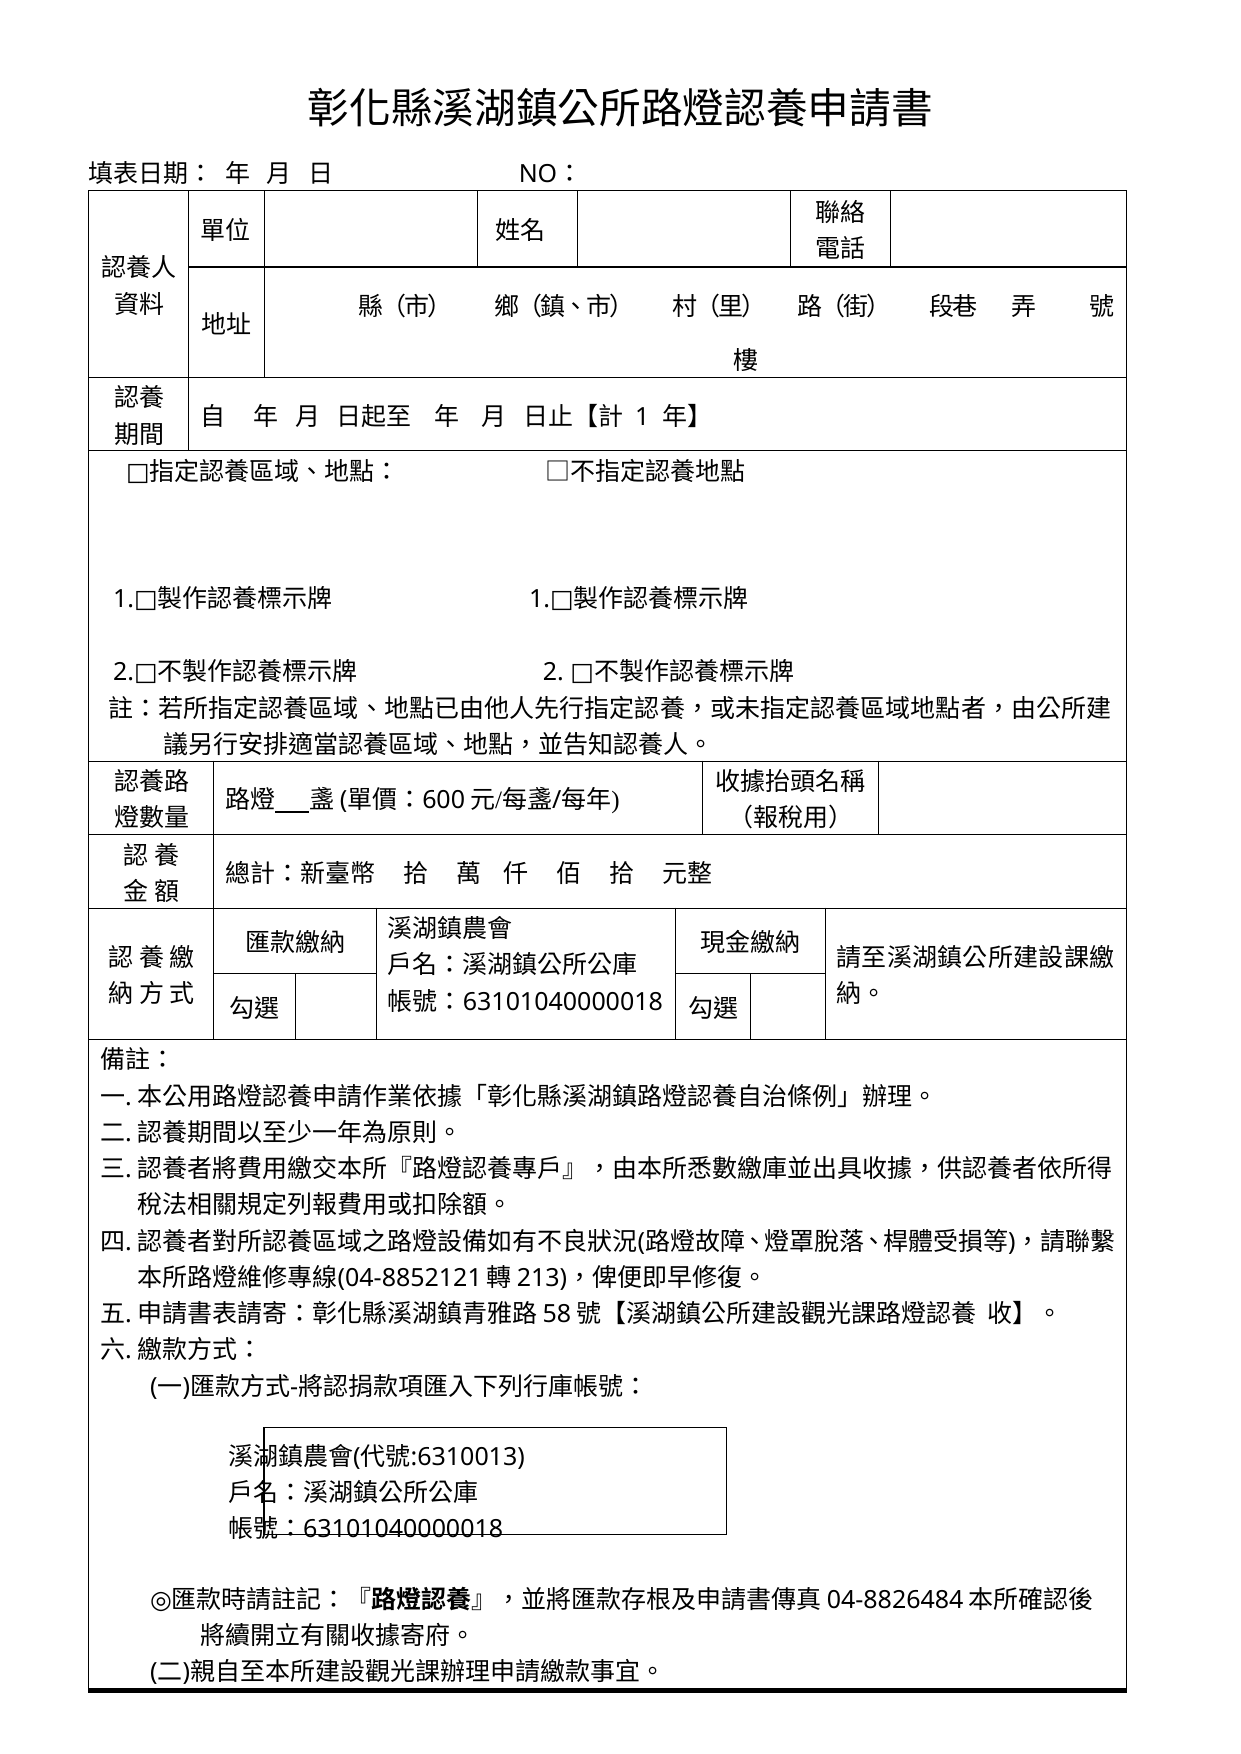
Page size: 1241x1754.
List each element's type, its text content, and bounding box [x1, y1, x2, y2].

table_cell □指定認養區域、地點： □不指定認養地點 1.□製作認養標示牌 1.□製作認養標示牌 2.□不製作認養標示牌 2. □不製作認養標示牌 註：若所指定認養區域、地點已由他人先行指定認養，或未指定認養區域地點者，由公所建議另行安排適當認養區域、地點，並告知認養人。 [89, 451, 1126, 761]
table_cell 地址 [189, 268, 264, 377]
table_header [265, 191, 477, 266]
table_cell 認養路 燈數量 [89, 762, 213, 834]
text 填表日期： 年 月 日 NO： [89, 154, 1152, 190]
table_cell [879, 762, 1126, 834]
table_header [578, 191, 790, 266]
table_header 姓名 [478, 191, 577, 266]
table_header [891, 191, 1126, 266]
table_cell 自 年 月 日起至 年 月 日止【計 1 年】 [189, 378, 1126, 450]
table_cell 路燈 盞 (單價：600元/每盞/每年) [214, 762, 702, 834]
table_cell 認 養 繳納 方 式 [89, 909, 213, 1039]
text 彰化縣溪湖鎮公所路燈認養申請書 [89, 75, 1152, 135]
table_header 單位 [189, 191, 264, 266]
table_cell 溪湖鎮農會 戶名：溪湖鎮公所公庫 帳號：63101040000018 [377, 909, 675, 1039]
table_cell 勾選 [214, 974, 295, 1039]
table_cell 總計：新臺幣 拾 萬 仟 佰 拾 元整 [214, 835, 1126, 908]
table_cell 收據抬頭名稱（報稅用） [703, 762, 878, 834]
table_cell [296, 974, 376, 1039]
table_cell 縣（市） 鄉（鎮、市） 村（里） 路（街） 段巷 弄 號 樓 [265, 268, 1126, 377]
table_cell 備註： 本公用路燈認養申請作業依據「彰化縣溪湖鎮路燈認養自治條例」辦理。 認養期間以至少一年為原則。 認養者將費用繳交本所『路燈認養專戶』，由本所悉數繳庫並出具收據，供認養者依所得稅法相關規定列報費用或扣除額。 認養者對所認養區域之路燈設備如有不良狀況(路燈故障、燈罩脫落、桿體受損等)，請聯繫本所路燈維修專線(04-8852121轉213)，俾便即早修復。 申請書表請寄：彰化縣溪湖鎮青雅路58號【溪湖鎮公所建設觀光課路燈認養 收】。 繳款方式： (一)匯款方式-將認捐款項匯入下列行庫帳號： 溪湖鎮農會(代號:6310013) 戶名：溪湖鎮公所公庫 帳號：63101040000018 ◎匯款時請註記：『路燈認養』，並將匯款存根及申請書傳真04-8826484本所確認後 將續開立有關收據寄府。 (二)親自至本所建設觀光課辦理申請繳款事宜。 [89, 1040, 1126, 1688]
table_header 認養人 資料 [89, 191, 188, 377]
table_cell 認養 期間 [89, 378, 188, 450]
table_cell 勾選 [676, 974, 750, 1039]
table_header 聯絡 電話 [791, 191, 890, 266]
table_cell [751, 974, 825, 1039]
table_cell 請至溪湖鎮公所建設課繳納。 [826, 909, 1126, 1039]
table_cell 現金繳納 [676, 909, 825, 973]
table_cell 匯款繳納 [214, 909, 376, 973]
table_cell 認 養 金 額 [89, 835, 213, 908]
